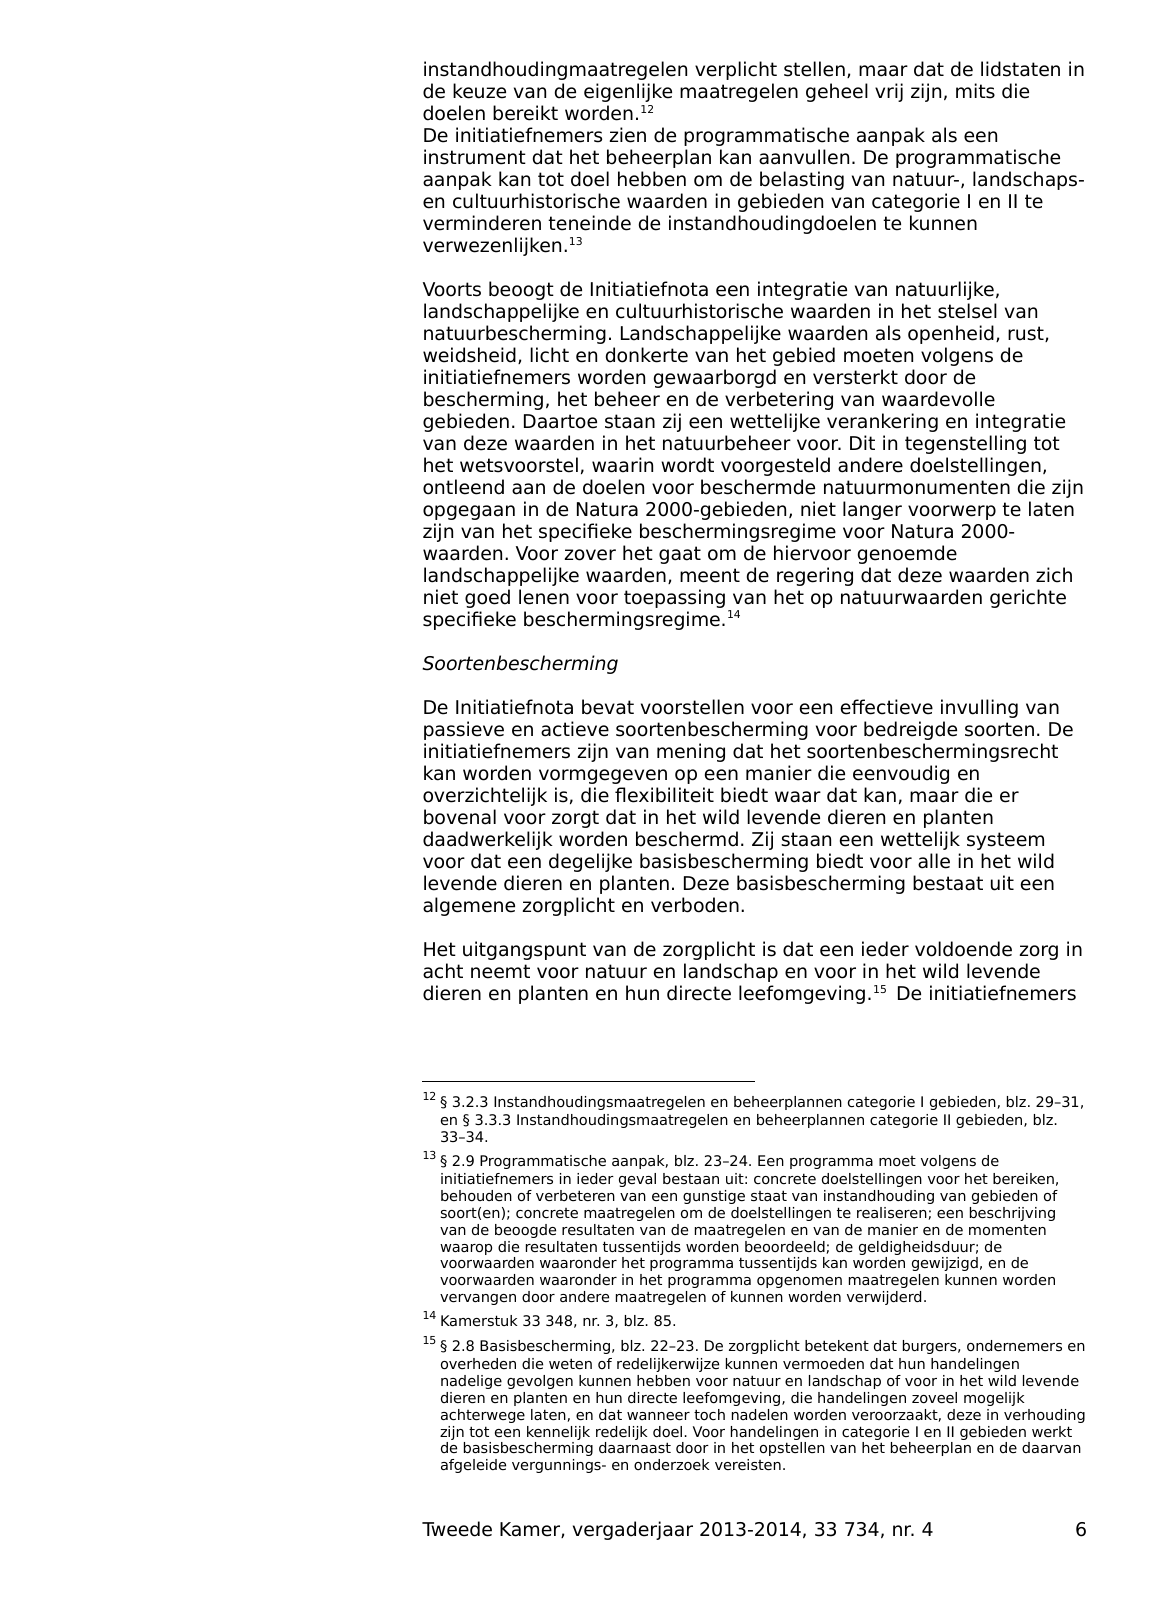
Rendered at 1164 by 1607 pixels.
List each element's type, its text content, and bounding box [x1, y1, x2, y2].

text § 2.8 Basisbescherming, blz. 22–23. De zorgplicht betekent dat burgers, ondernemers en overheden die weten of redelijkerwijze kunnen vermoeden dat hun handelingen nadelige gevolgen kunnen hebben voor natuur en landschap of voor in het wild levende dieren en planten en hun directe leefomgeving, die handelingen zoveel mogelijk achterwege laten, en dat wanneer toch nadelen worden veroorzaakt, deze in verhouding zijn tot een kennelijk redelijk doel. Voor handelingen in categorie I en II gebieden werkt de basisbescherming daarnaast door in het opstellen van het beheerplan en de daarvan afgeleide vergunnings- en onderzoek vereisten. [422, 1334, 1087, 1474]
text § 2.9 Programmatische aanpak, blz. 23–24. Een programma moet volgens de initiatiefnemers in ieder geval bestaan uit: concrete doelstellingen voor het bereiken, behouden of verbeteren van een gunstige staat van instandhouding van gebieden of soort(en); concrete maatregelen om de doelstellingen te realiseren; een beschrijving van de beoogde resultaten van de maatregelen en van de manier en de momenten waarop die resultaten tussentijds worden beoordeeld; de geldigheidsduur; de voorwaarden waaronder het programma tussentijds kan worden gewijzigd, en de voorwaarden waaronder in het programma opgenomen maatregelen kunnen worden vervangen door andere maatregelen of kunnen worden verwijderd. [422, 1149, 1087, 1306]
text § 3.2.3 Instandhoudingsmaatregelen en beheerplannen categorie I gebieden, blz. 29–31, en § 3.3.3 Instandhoudingsmaatregelen en beheerplannen categorie II gebieden, blz. 33–34. [422, 1090, 1087, 1146]
text Voorts beoogt de Initiatiefnota een integratie van natuurlijke, landschappelijke en cultuurhistorische waarden in het stelsel van natuurbescherming. Landschappelijke waarden als openheid, rust, weidsheid, licht en donkerte van het gebied moeten volgens de initiatiefnemers worden gewaarborgd en versterkt door de bescherming, het beheer en de verbetering van waardevolle gebieden. Daartoe staan zij een wettelijke verankering en integratie van deze waarden in het natuurbeheer voor. Dit in tegenstelling tot het wetsvoorstel, waarin wordt voorgesteld andere doelstellingen, ontleend aan de doelen voor beschermde natuurmonumenten die zijn opgegaan in de Natura 2000-gebieden, niet langer voorwerp te laten zijn van het specifieke beschermingsregime voor Natura 2000-waarden. Voor zover het gaat om de hiervoor genoemde landschappelijke waarden, meent de regering dat deze waarden zich niet goed lenen voor toepassing van het op natuurwaarden gerichte specifieke beschermingsregime. [422, 279, 1087, 631]
text De initiatiefnemers zien de programmatische aanpak als een instrument dat het beheerplan kan aanvullen. De programmatische aanpak kan tot doel hebben om de belasting van natuur-, landschaps- en cultuurhistorische waarden in gebieden van categorie I en II te verminderen teneinde de instandhoudingdoelen te kunnen verwezenlijken. [422, 125, 1087, 257]
text instandhoudingmaatregelen verplicht stellen, maar dat de lidstaten in de keuze van de eigenlijke maatregelen geheel vrij zijn, mits die doelen bereikt worden. [422, 59, 1087, 125]
subtitle Soortenbescherming [422, 653, 1087, 675]
text Het uitgangspunt van de zorgplicht is dat een ieder voldoende zorg in acht neemt voor natuur en landschap en voor in het wild levende dieren en planten en hun directe leefomgeving. De initiatiefnemers [422, 939, 1087, 1005]
text De Initiatiefnota bevat voorstellen voor een effectieve invulling van passieve en actieve soortenbescherming voor bedreigde soorten. De initiatiefnemers zijn van mening dat het soortenbeschermingsrecht kan worden vormgegeven op een manier die eenvoudig en overzichtelijk is, die flexibiliteit biedt waar dat kan, maar die er bovenal voor zorgt dat in het wild levende dieren en planten daadwerkelijk worden beschermd. Zij staan een wettelijk systeem voor dat een degelijke basisbescherming biedt voor alle in het wild levende dieren en planten. Deze basisbescherming bestaat uit een algemene zorgplicht en verboden. [422, 697, 1087, 917]
text Kamerstuk 33 348, nr. 3, blz. 85. [422, 1309, 1087, 1331]
